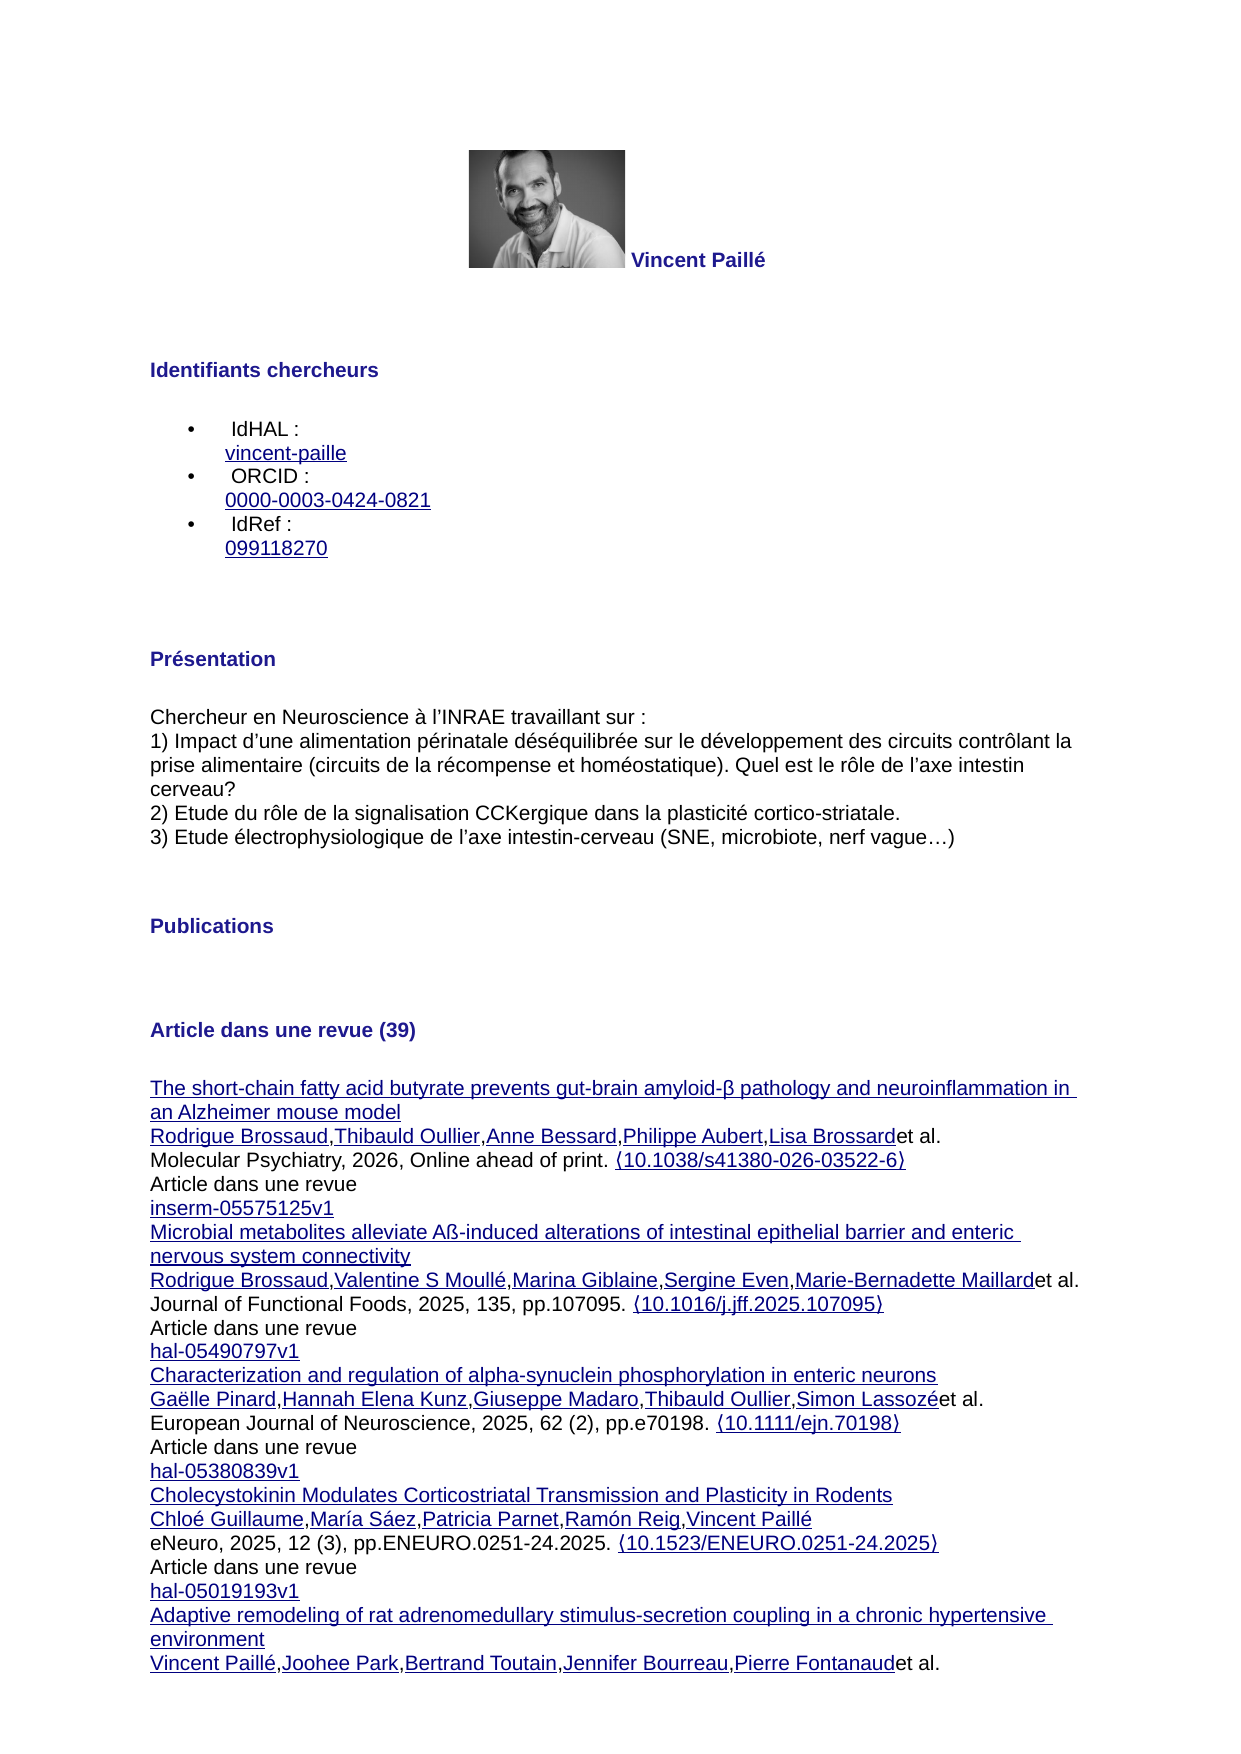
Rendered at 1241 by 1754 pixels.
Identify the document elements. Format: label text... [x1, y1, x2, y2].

list ORCID : [187, 464, 1090, 488]
table_cell Adaptive remodeling of rat adrenomedullary stimulus-secretion coupling in a chronic hypertensive environment Vincent Paillé,Joohee Park,Bertrand Toutain,Jennifer Bourreau,Pierre Fontanaudet al. [150, 1603, 1090, 1675]
subtitle Article dans une revue (39) [150, 1017, 1090, 1041]
table_cell Characterization and regulation of alpha-synuclein phosphorylation in enteric neurons Gaëlle Pinard,Hannah Elena Kunz,Giuseppe Madaro,Thibauld Oullier,Simon Lassozéet al. European Journal of Neuroscience, 2025, 62 (2), pp.e70198. ⟨10.1111/ejn.70198⟩ Article dans une revue hal-05380839v1 [150, 1363, 1090, 1483]
text 2) Etude du rôle de la signalisation CCKergique dans la plasticité cortico-striatale. [150, 801, 1090, 825]
list IdRef : [187, 512, 1090, 536]
list vincent-paille [187, 440, 1090, 464]
subtitle Présentation [150, 647, 1090, 671]
list IdHAL : [187, 416, 1090, 440]
picture [468, 150, 625, 268]
text Chercheur en Neuroscience à l’INRAE travaillant sur : [150, 705, 1090, 729]
subtitle Publications [150, 914, 1090, 938]
table_cell Cholecystokinin Modulates Corticostriatal Transmission and Plasticity in Rodents Chloé Guillaume,María Sáez,Patricia Parnet,Ramón Reig,Vincent Paillé eNeuro, 2025, 12 (3), pp.ENEURO.0251-24.2025. ⟨10.1523/ENEURO.0251-24.2025⟩ Article dans une revue hal-05019193v1 [150, 1483, 1090, 1603]
list 099118270 [187, 536, 1090, 560]
subtitle Vincent Paillé [150, 150, 1090, 272]
list 0000-0003-0424-0821 [187, 488, 1090, 512]
table_cell Microbial metabolites alleviate Aß-induced alterations of intestinal epithelial barrier and enteric nervous system connectivity Rodrigue Brossaud,Valentine S Moullé,Marina Giblaine,Sergine Even,Marie-Bernadette Maillardet al. Journal of Functional Foods, 2025, 135, pp.107095. ⟨10.1016/j.jff.2025.107095⟩ Article dans une revue hal-05490797v1 [150, 1220, 1090, 1363]
table_header The short-chain fatty acid butyrate prevents gut-brain amyloid-β pathology and neuroinflammation in an Alzheimer mouse model Rodrigue Brossaud,Thibauld Oullier,Anne Bessard,Philippe Aubert,Lisa Brossardet al. Molecular Psychiatry, 2026, Online ahead of print. ⟨10.1038/s41380-026-03522-6⟩ Article dans une revue inserm-05575125v1 [150, 1076, 1090, 1219]
subtitle Identifiants chercheurs [150, 358, 1090, 382]
text 3) Etude électrophysiologique de l’axe intestin-cerveau (SNE, microbiote, nerf vague…) [150, 825, 1090, 849]
text 1) Impact d’une alimentation périnatale déséquilibrée sur le développement des circuits contrôlant la prise alimentaire (circuits de la récompense et homéostatique). Quel est le rôle de l’axe intestin cerveau? [150, 729, 1090, 801]
